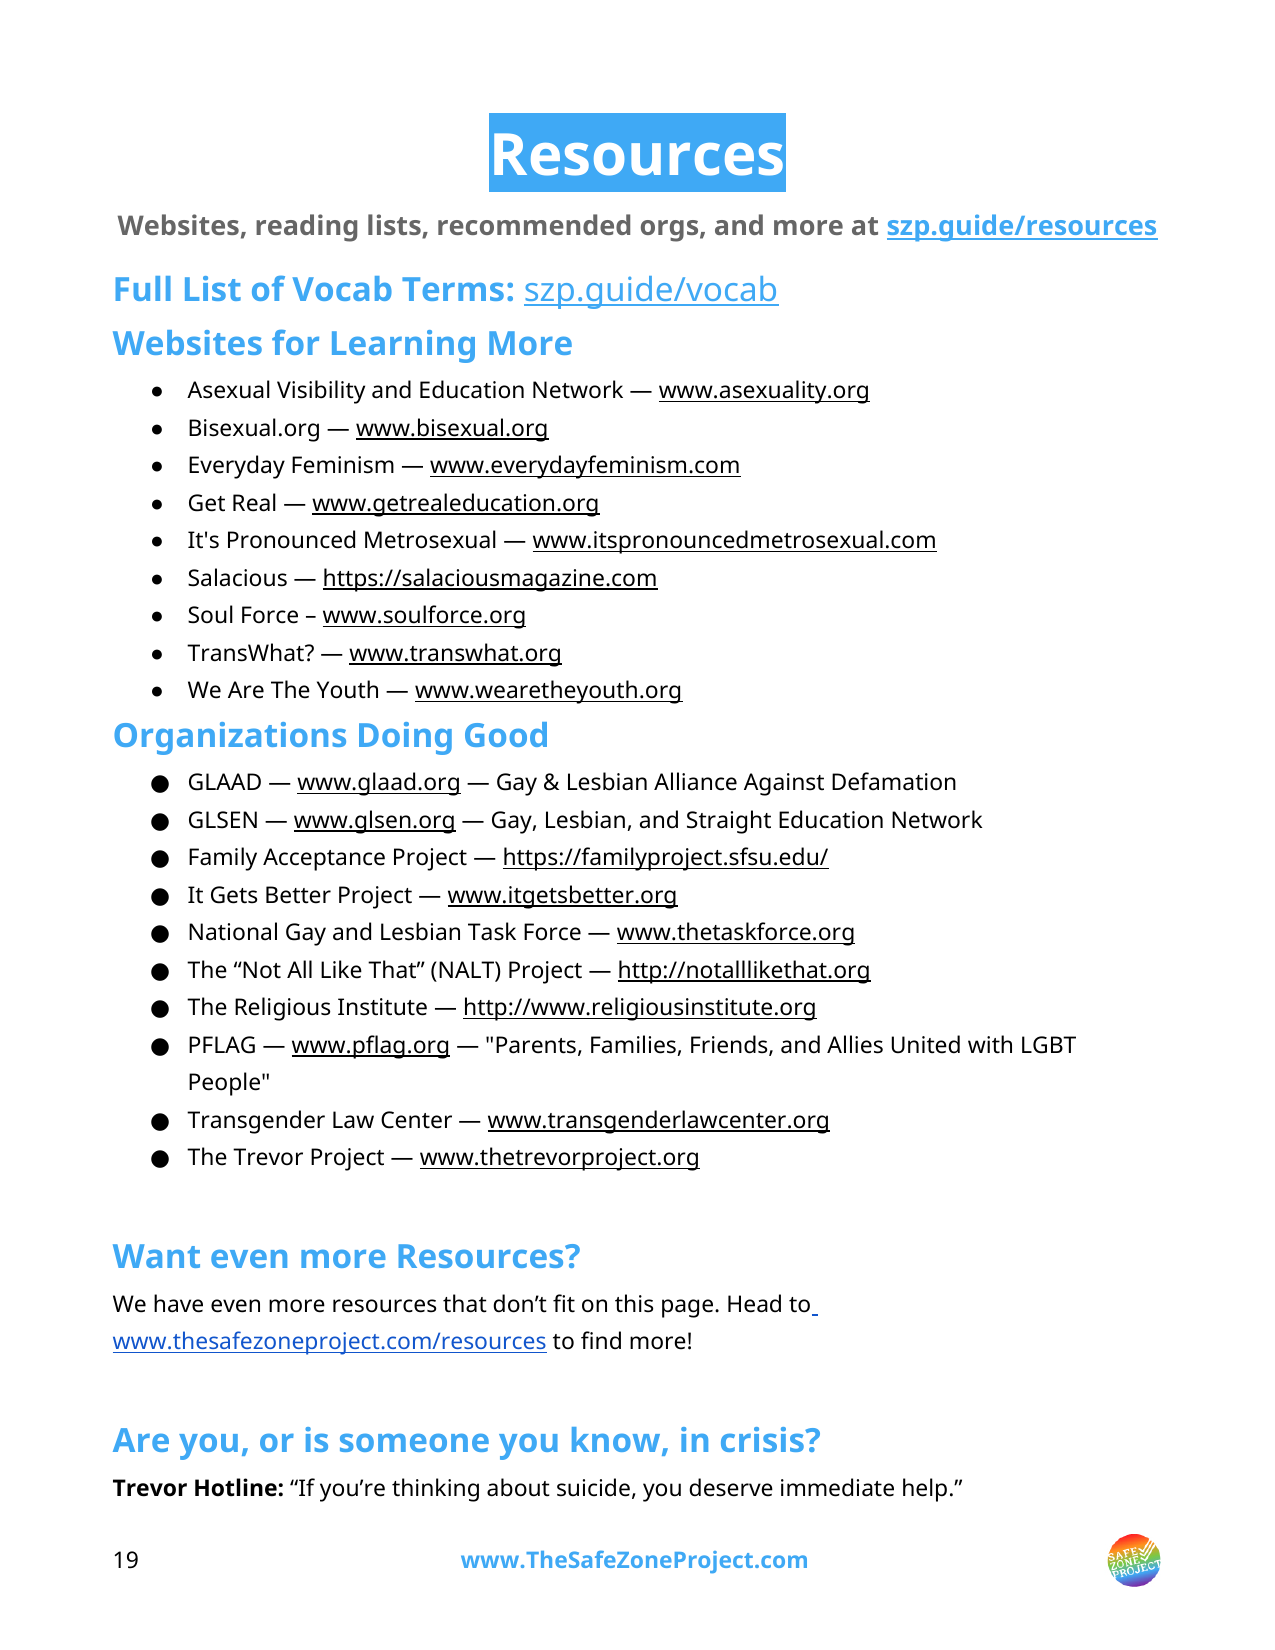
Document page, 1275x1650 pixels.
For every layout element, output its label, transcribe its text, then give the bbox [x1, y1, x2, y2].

list Salacious — https://salaciousmagazine.com [150, 562, 1162, 593]
list It's Pronounced Metrosexual — www.itspronouncedmetrosexual.com [150, 524, 1162, 556]
list We Are The Youth — www.wearetheyouth.org [150, 674, 1162, 706]
list The “Not All Like That” (NALT) Project — http://notalllikethat.org [150, 954, 1162, 985]
subtitle Full List of Vocab Terms: szp.guide/vocab [112, 265, 1162, 311]
list National Gay and Lesbian Task Force — www.thetaskforce.org [150, 916, 1162, 947]
text We have even more resources that don’t fit on this page. Head to www.thesafezoneproject.com/resources to find more! [112, 1288, 1162, 1356]
list The Trevor Project — www.thetrevorproject.org [150, 1141, 1162, 1172]
list Get Real — www.getrealeducation.org [150, 487, 1162, 518]
subtitle Want even more Resources? [112, 1233, 1162, 1279]
list Bisexual.org — www.bisexual.org [150, 412, 1162, 443]
list Everyday Feminism — www.everydayfeminism.com [150, 449, 1162, 481]
picture [1104, 1530, 1163, 1589]
list Family Acceptance Project — https://familyproject.sfsu.edu/ [150, 841, 1162, 872]
title Resources [112, 112, 1162, 192]
text Trevor Hotline: “If you’re thinking about suicide, you deserve immediate help.” [112, 1472, 1162, 1503]
list It Gets Better Project — www.itgetsbetter.org [150, 879, 1162, 910]
subtitle Websites for Learning More [112, 320, 1162, 365]
list Soul Force – www.soulforce.org [150, 599, 1162, 631]
list TransWhat? — www.transwhat.org [150, 637, 1162, 668]
subtitle Are you, or is someone you know, in crisis? [112, 1417, 1162, 1463]
subtitle Organizations Doing Good [112, 712, 1162, 757]
subtitle Websites, reading lists, recommended orgs, and more at szp.guide/resources [112, 207, 1162, 243]
list The Religious Institute — http://www.religiousinstitute.org [150, 991, 1162, 1022]
list Asexual Visibility and Education Network — www.asexuality.org [150, 374, 1162, 406]
list GLSEN — www.glsen.org — Gay, Lesbian, and Straight Education Network [150, 804, 1162, 835]
list Transgender Law Center — www.transgenderlawcenter.org [150, 1104, 1162, 1135]
list PFLAG — www.pflag.org — "Parents, Families, Friends, and Allies United with LGBT People" [150, 1029, 1162, 1097]
list GLAAD — www.glaad.org — Gay & Lesbian Alliance Against Defamation [150, 766, 1162, 797]
